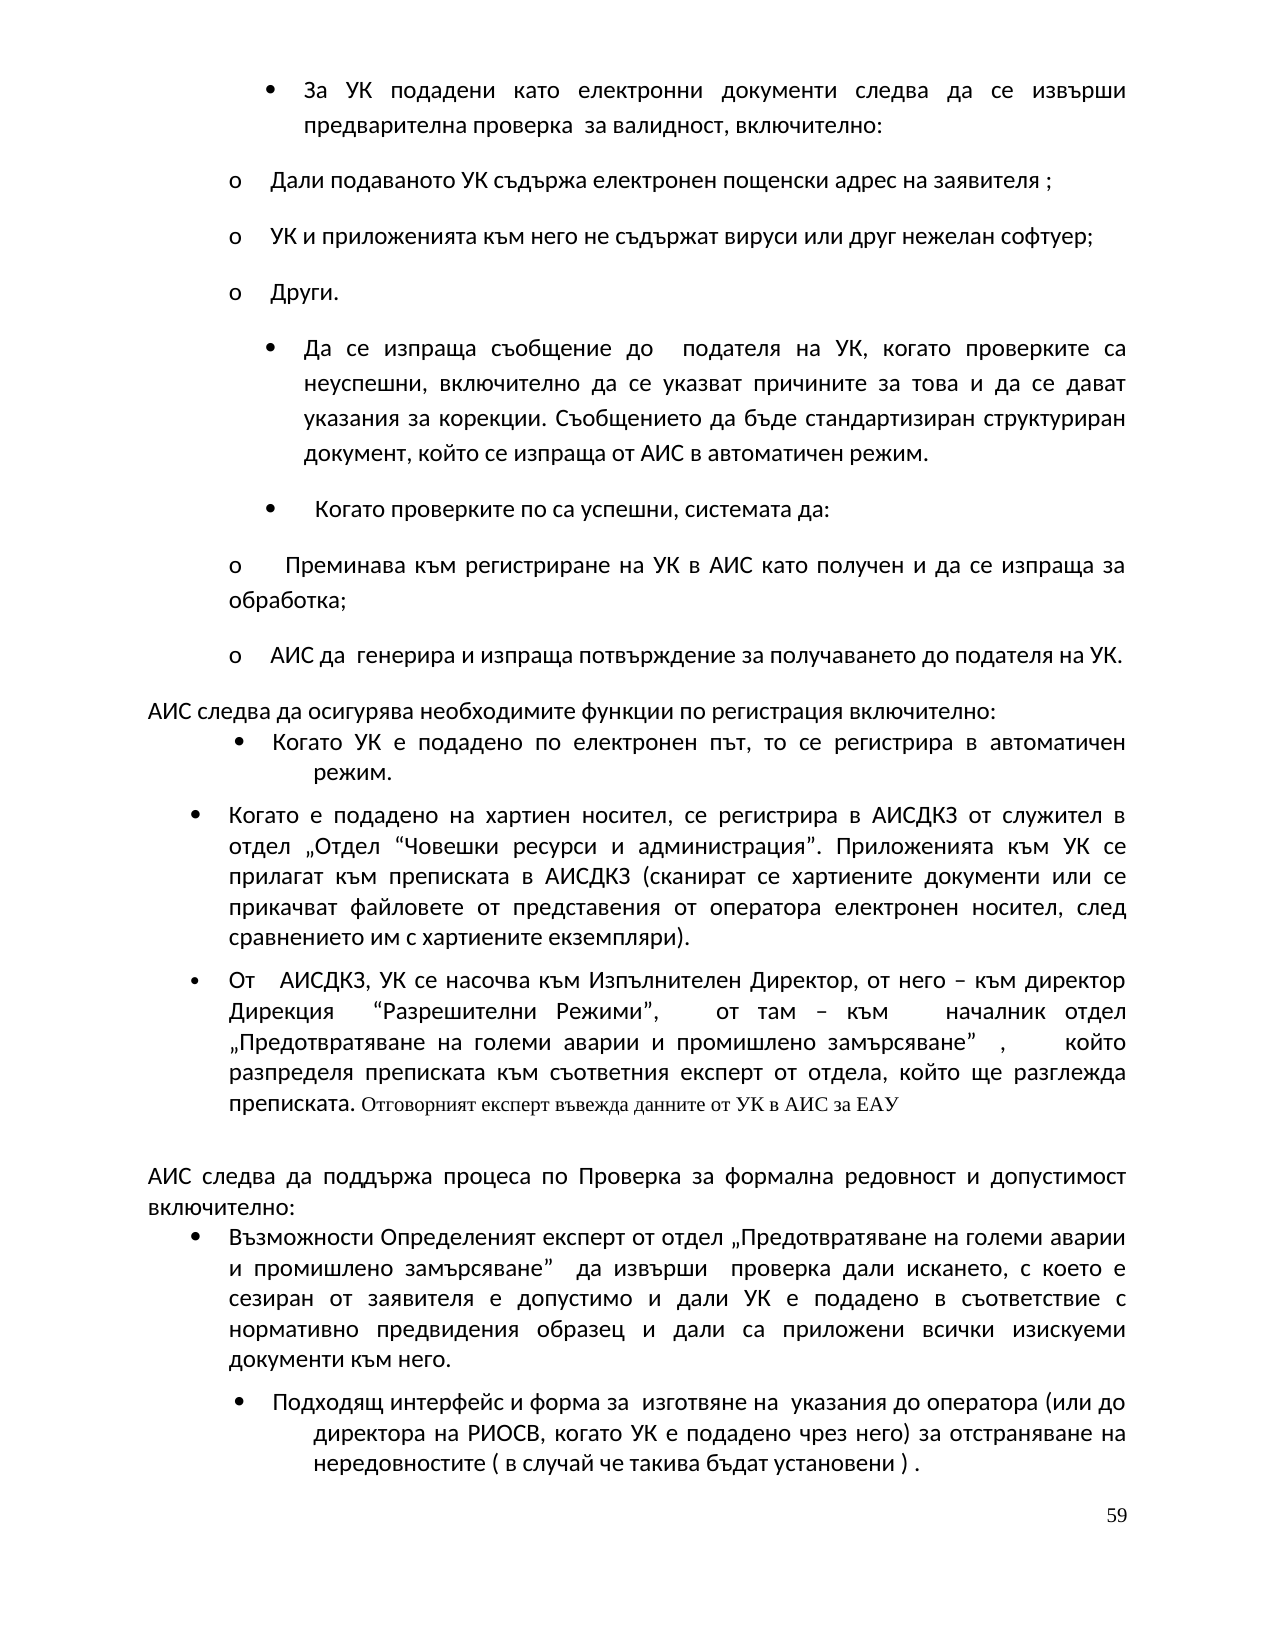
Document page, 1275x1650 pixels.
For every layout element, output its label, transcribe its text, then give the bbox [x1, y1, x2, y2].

list o АИС да генерира и изпраща потвърждение за получаването до подателя на УК. [229, 639, 1127, 670]
list Да се изпраща съобщение до подателя на УК, когато проверките са неуспешни, включително да се указват причините за това и да се дават указания за корекции. Съобщението да бъде стандартизиран структуриран документ, който се изпраща от АИС в автоматичен режим. [266, 332, 1127, 468]
list Когато проверките по са успешни, системата да: [266, 493, 1127, 523]
list o Други. [229, 276, 1127, 307]
list o Дали подаваното УК съдържа електронен пощенски адрес на заявителя ; [229, 164, 1127, 195]
list За УК подадени като електронни документи следва да се извърши предварителна проверка за валидност, включително: [266, 74, 1127, 139]
list Подходящ интерфейс и форма за изготвяне на указания до оператора (или до директора на РИОСВ, когато УК е подадено чрез него) за отстраняване на нередовностите ( в случай че такива бъдат установени ) . [235, 1386, 1127, 1478]
list Когато е подадено на хартиен носител, се регистрира в АИСДКЗ от служител в отдел „Отдел “Човешки ресурси и администрация”. Приложенията към УК се прилагат към преписката в АИСДКЗ (сканират се хартиените документи или се прикачват файловете от представения от оператора електронен носител, след сравнението им с хартиените екземпляри). [191, 799, 1127, 952]
text АИС следва да осигурява необходимите функции по регистрация включително: [148, 695, 1127, 726]
list o УК и приложенията към него не съдържат вируси или друг нежелан софтуер; [229, 220, 1127, 251]
list Когато УК е подадено по електронен път, то се регистрира в автоматичен режим. [235, 726, 1127, 787]
list От АИСДКЗ, УК се насочва към Изпълнителен Директор, от него – към директор Дирекция “Разрешителни Режими”, от там – към началник отдел „Предотвратяване на големи аварии и промишлено замърсяване” , който разпределя преписката към съответния експерт от отдела, който ще разглежда преписката. Отговорният експерт въвежда данните от УК в АИС за ЕАУ [191, 964, 1127, 1117]
list Възможности Определеният експерт от отдел „Предотвратяване на големи аварии и промишлено замърсяване” да извърши проверка дали искането, с което е сезиран от заявителя е допустимо и дали УК е подадено в съответствие с нормативно предвидения образец и дали са приложени всички изискуеми документи към него. [191, 1221, 1127, 1374]
text АИС следва да поддържа процеса по Проверка за формална редовност и допустимост включително: [148, 1160, 1127, 1221]
list o Преминава към регистриране на УК в АИС като получен и да се изпраща за обработка; [229, 549, 1127, 614]
